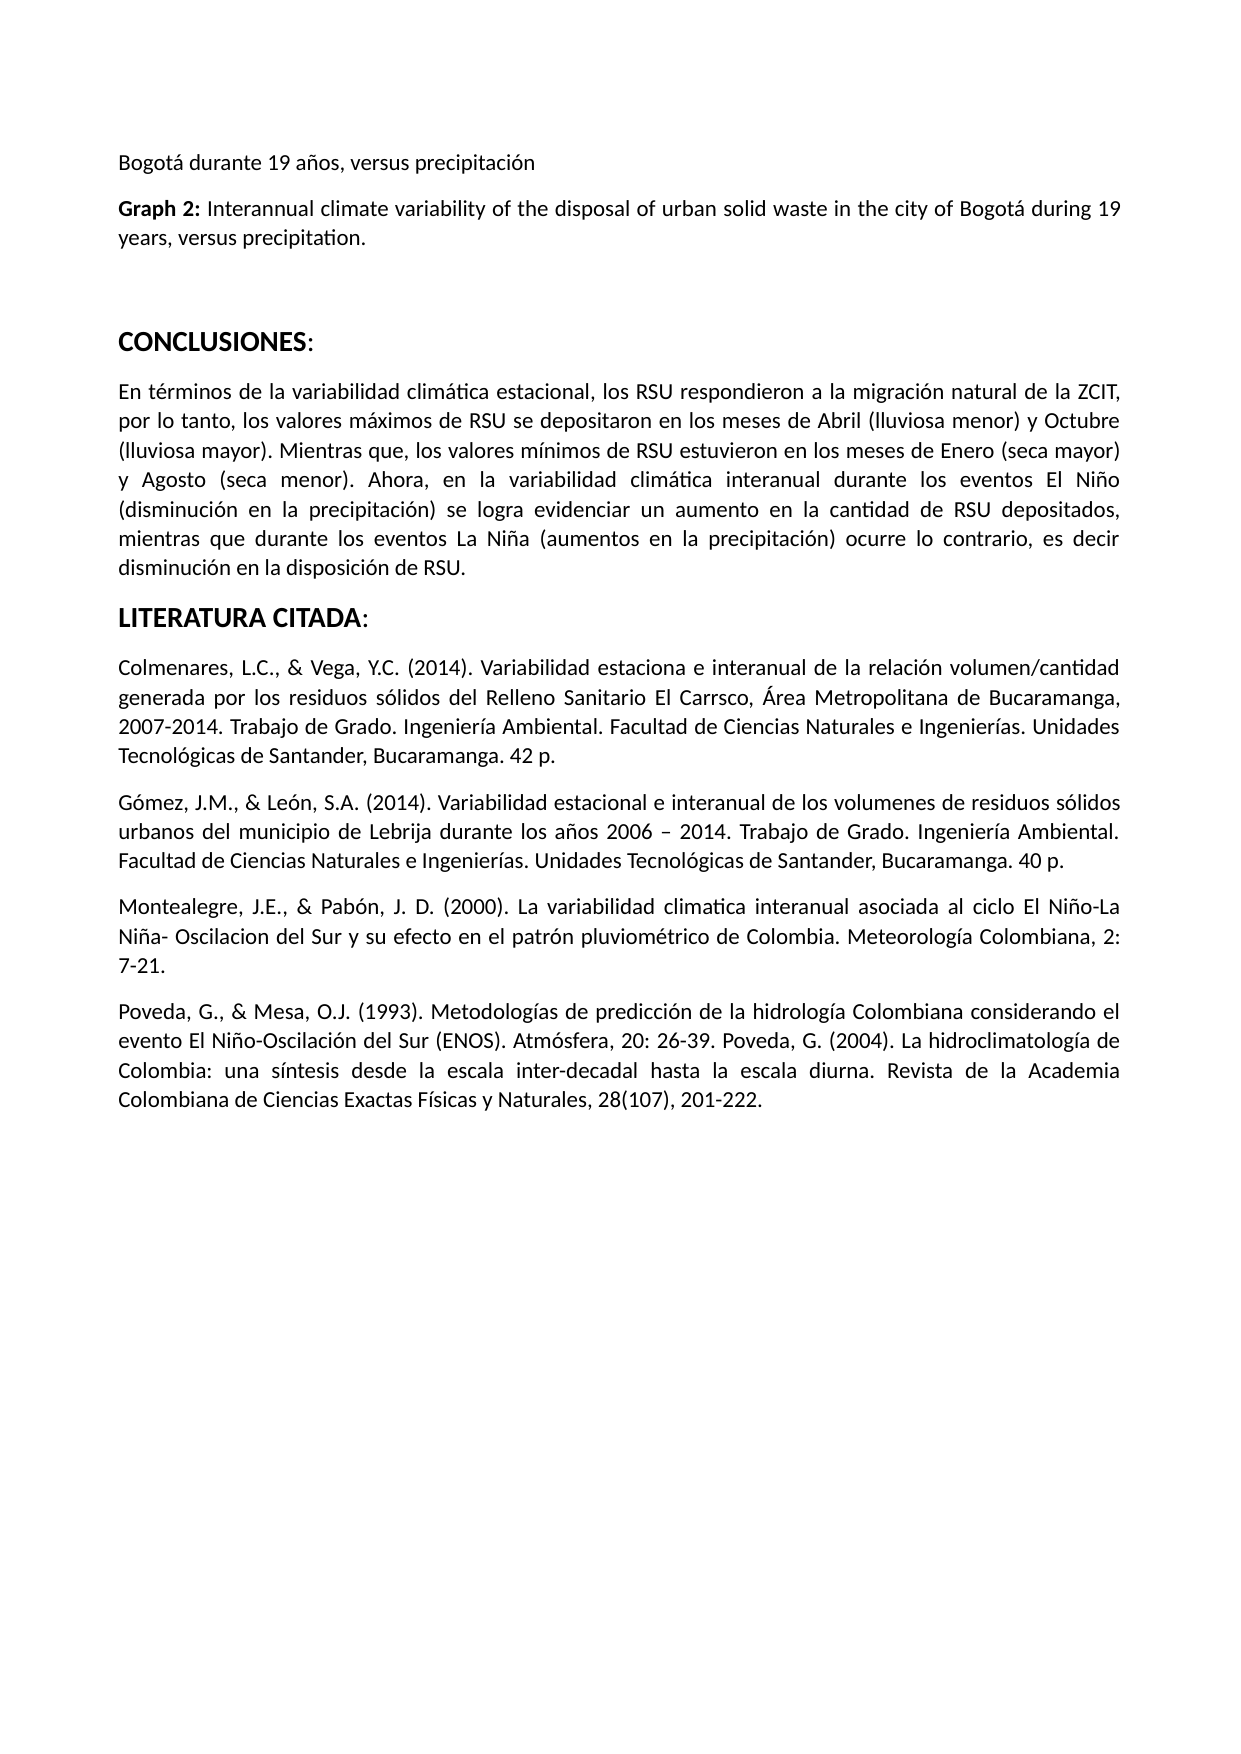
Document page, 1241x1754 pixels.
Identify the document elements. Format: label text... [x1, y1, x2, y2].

text Graph 2: Interannual climate variability of the disposal of urban solid waste in the city of Bogotá during 19 years, versus precipitation. [118, 194, 1122, 251]
text Bogotá durante 19 años, versus precipitación [118, 148, 1122, 176]
text Gómez, J.M., & León, S.A. (2014). Variabilidad estacional e interanual de los volumenes de residuos sólidos urbanos del municipio de Lebrija durante los años 2006 – 2014. Trabajo de Grado. Ingeniería Ambiental. Facultad de Ciencias Naturales e Ingenierías. Unidades Tecnológicas de Santander, Bucaramanga. 40 p. [118, 788, 1122, 874]
text CONCLUSIONES: [118, 323, 1122, 359]
text Colmenares, L.C., & Vega, Y.C. (2014). Variabilidad estaciona e interanual de la relación volumen/cantidad generada por los residuos sólidos del Relleno Sanitario El Carrsco, Área Metropolitana de Bucaramanga, 2007-2014. Trabajo de Grado. Ingeniería Ambiental. Facultad de Ciencias Naturales e Ingenierías. Unidades Tecnológicas de Santander, Bucaramanga. 42 p. [118, 653, 1122, 770]
text Poveda, G., & Mesa, O.J. (1993). Metodologías de predicción de la hidrología Colombiana considerando el evento El Niño-Oscilación del Sur (ENOS). Atmósfera, 20: 26-39. Poveda, G. (2004). La hidroclimatología de Colombia: una síntesis desde la escala inter-decadal hasta la escala diurna. Revista de la Academia Colombiana de Ciencias Exactas Físicas y Naturales, 28(107), 201-222. [118, 997, 1122, 1113]
text Montealegre, J.E., & Pabón, J. D. (2000). La variabilidad climatica interanual asociada al ciclo El Niño-La Niña- Oscilacion del Sur y su efecto en el patrón pluviométrico de Colombia. Meteorología Colombiana, 2: 7-21. [118, 892, 1122, 979]
text LITERATURA CITADA: [118, 599, 1122, 635]
text En términos de la variabilidad climática estacional, los RSU respondieron a la migración natural de la ZCIT, por lo tanto, los valores máximos de RSU se depositaron en los meses de Abril (lluviosa menor) y Octubre (lluviosa mayor). Mientras que, los valores mínimos de RSU estuvieron en los meses de Enero (seca mayor) y Agosto (seca menor). Ahora, en la variabilidad climática interanual durante los eventos El Niño (disminución en la precipitación) se logra evidenciar un aumento en la cantidad de RSU depositados, mientras que durante los eventos La Niña (aumentos en la precipitación) ocurre lo contrario, es decir disminución en la disposición de RSU. [118, 377, 1122, 581]
